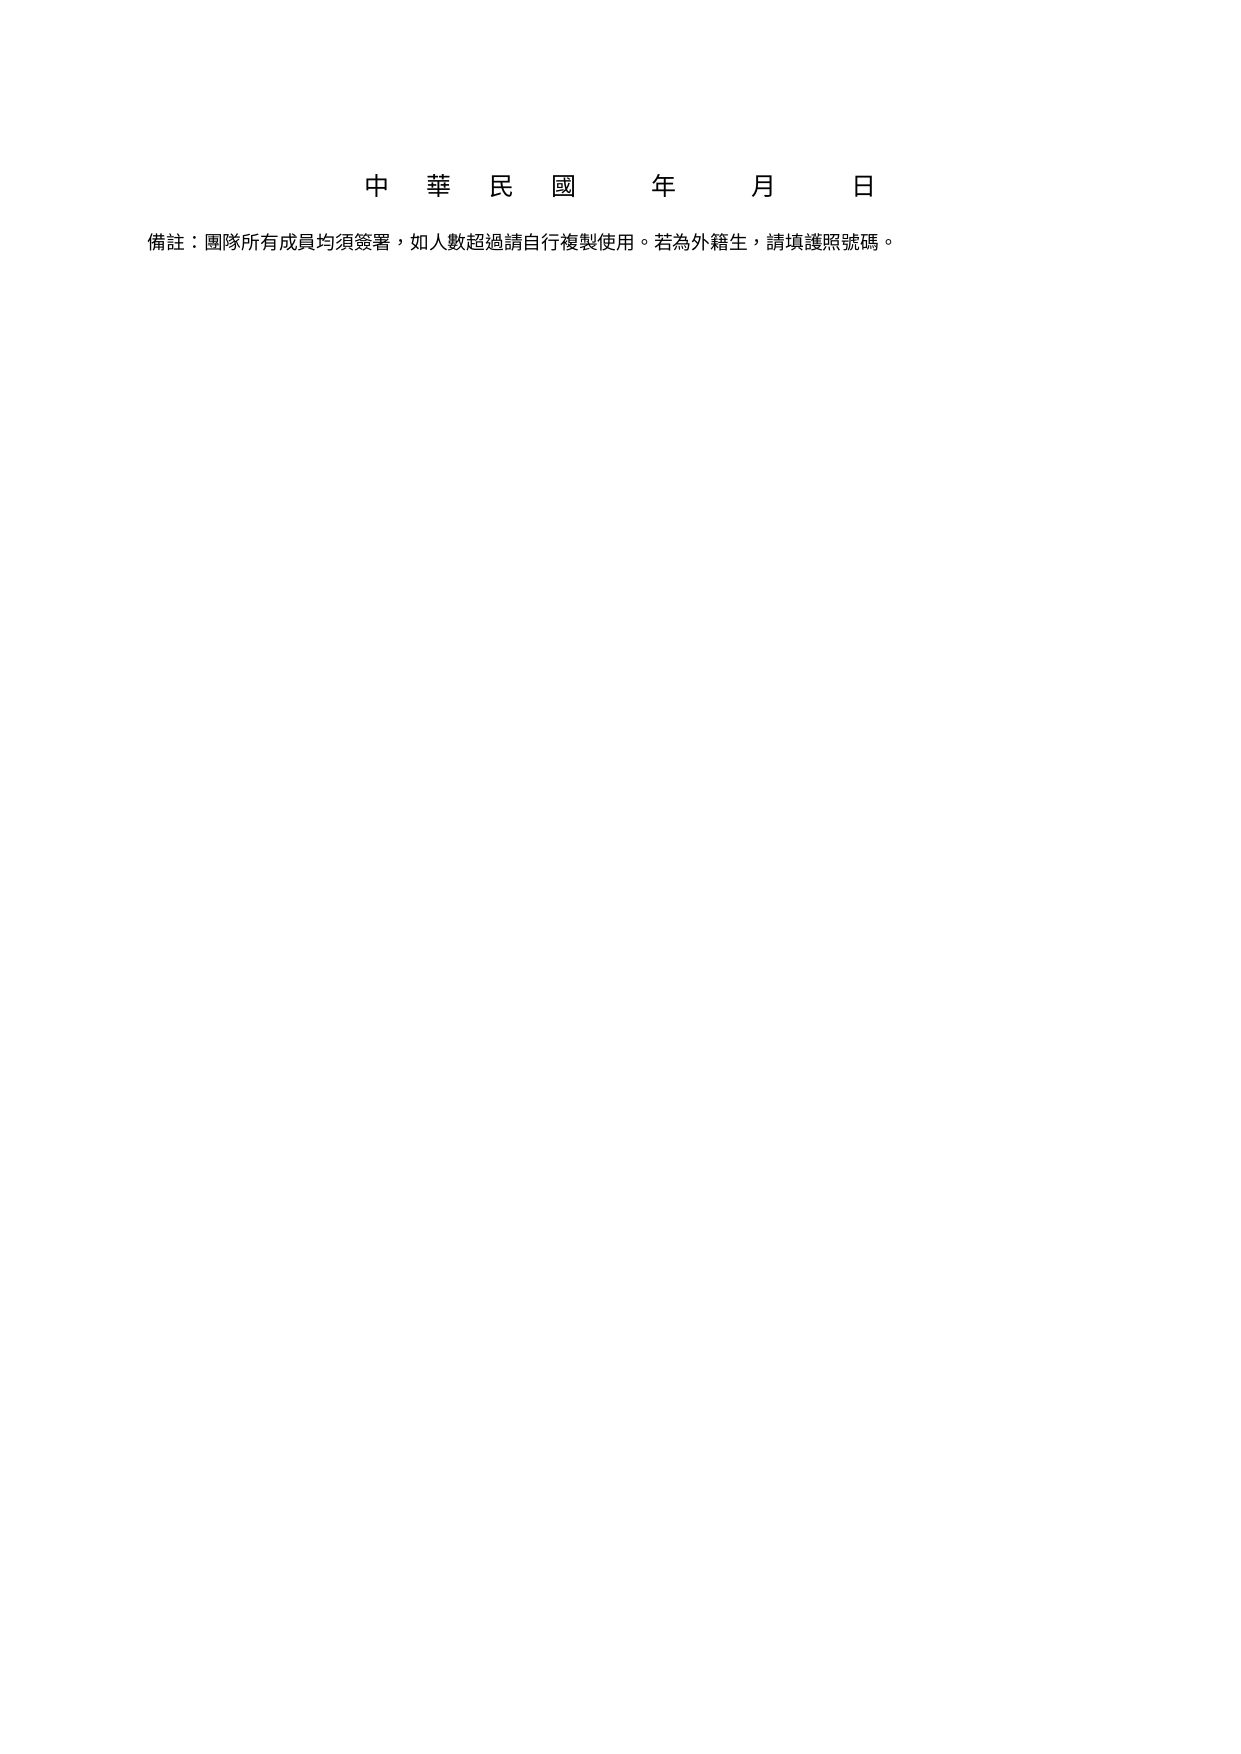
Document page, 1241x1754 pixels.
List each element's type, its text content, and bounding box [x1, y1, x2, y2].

text 中 華 民 國 年 月 日 [148, 166, 1092, 202]
text 備註：團隊所有成員均須簽署，如人數超過請自行複製使用。若為外籍生，請填護照號碼。 [148, 227, 1092, 255]
